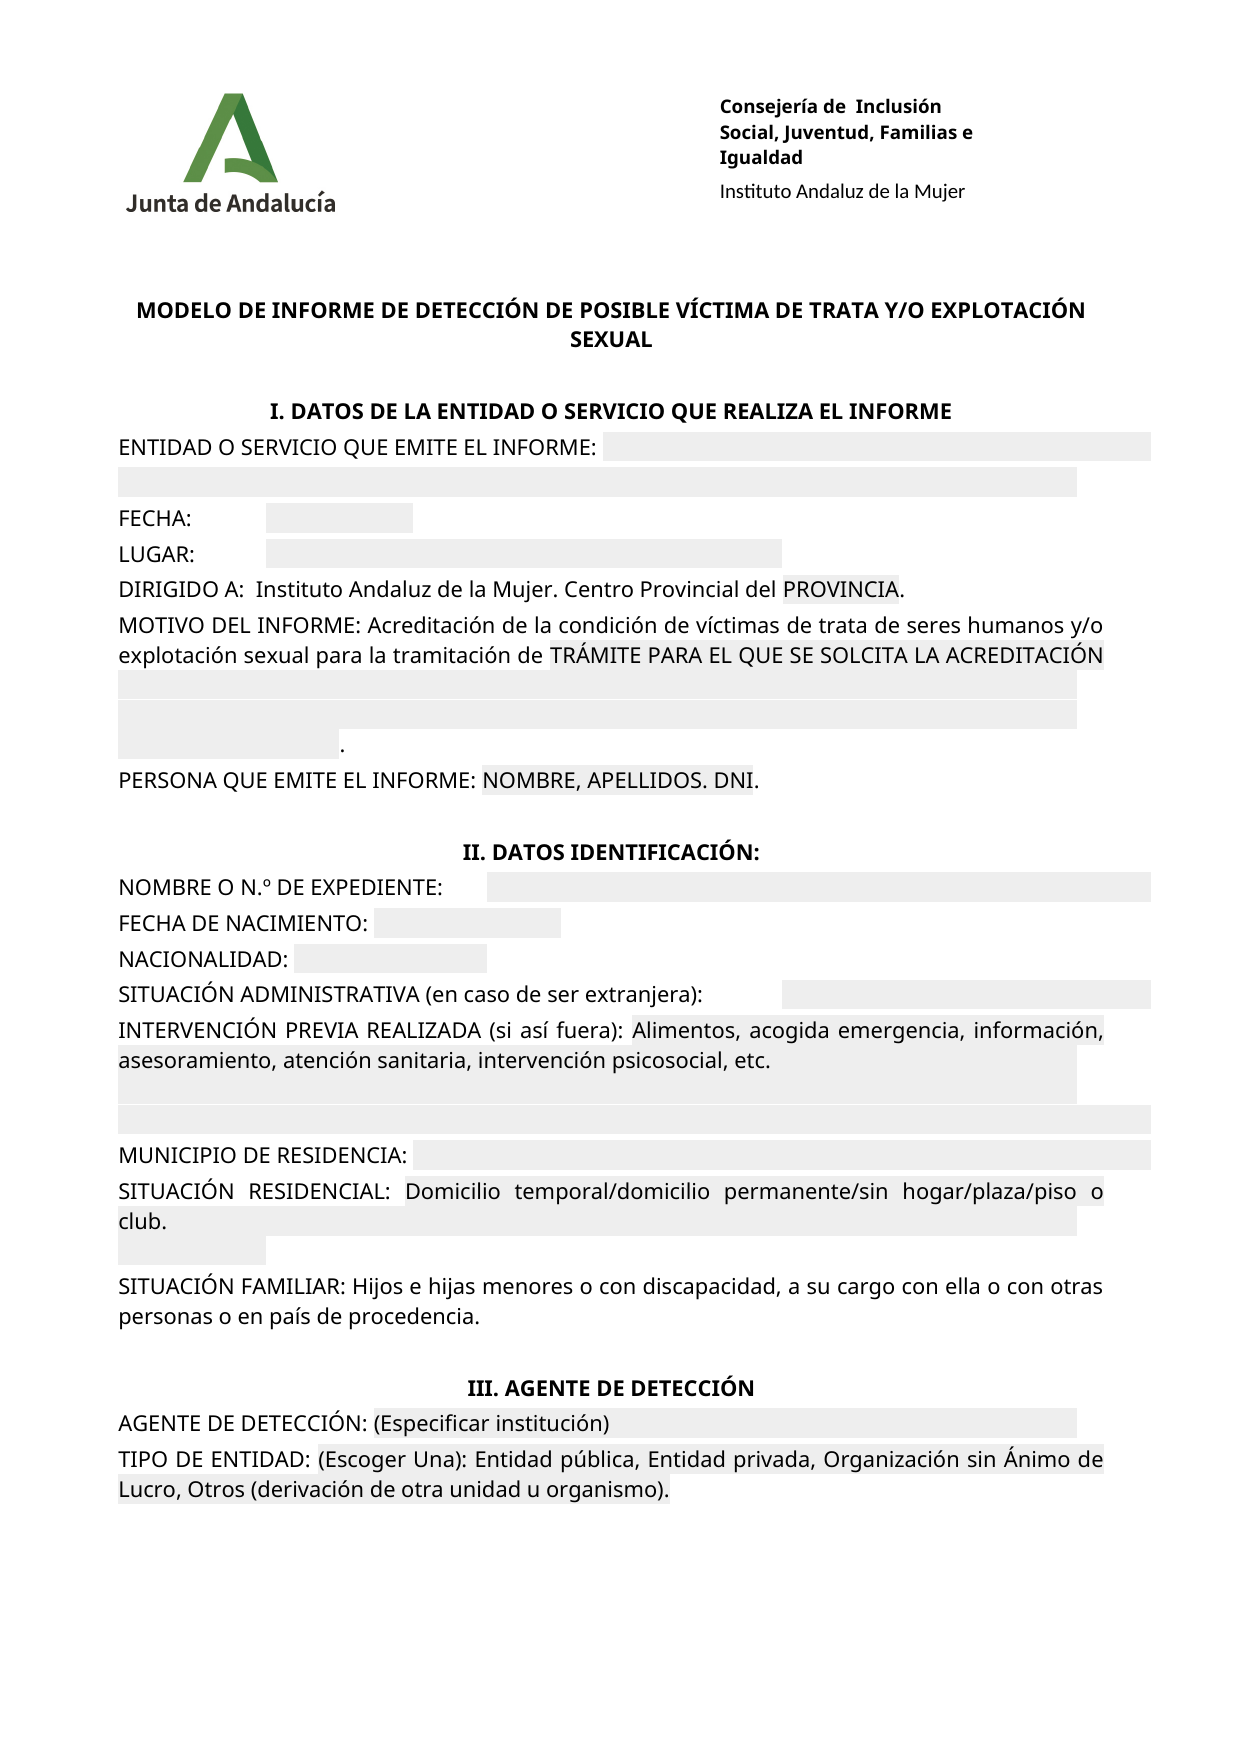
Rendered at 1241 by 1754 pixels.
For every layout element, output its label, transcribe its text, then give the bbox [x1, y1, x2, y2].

text III. AGENTE DE DETECCIÓN [118, 1373, 1104, 1402]
text DIRIGIDO A: Instituto Andaluz de la Mujer. Centro Provincial del PROVINCIA. [118, 574, 1104, 604]
text TIPO DE ENTIDAD: (Escoger Una): Entidad pública, Entidad privada, Organización sin Ánimo de Lucro, Otros (derivación de otra unidad u organismo). [118, 1444, 1104, 1504]
text LUGAR: [118, 539, 1104, 568]
text PERSONA QUE EMITE EL INFORME: NOMBRE, APELLIDOS. DNI. [118, 765, 1104, 795]
text NOMBRE O N.º DE EXPEDIENTE: [118, 872, 1104, 902]
picture [106, 78, 355, 228]
text MOTIVO DEL INFORME: Acreditación de la condición de víctimas de trata de seres humanos y/o explotación sexual para la tramitación de TRÁMITE PARA EL QUE SE SOLCITA LA ACREDITACIÓN . [118, 610, 1104, 759]
text MUNICIPIO DE RESIDENCIA: [118, 1140, 1104, 1170]
text I. DATOS DE LA ENTIDAD O SERVICIO QUE REALIZA EL INFORME [118, 396, 1104, 426]
text SITUACIÓN ADMINISTRATIVA (en caso de ser extranjera): [118, 979, 1104, 1009]
text SITUACIÓN RESIDENCIAL: Domicilio temporal/domicilio permanente/sin hogar/plaza/piso o club. [118, 1176, 1104, 1265]
text FECHA DE NACIMIENTO: [118, 908, 1104, 938]
text II. DATOS IDENTIFICACIÓN: [118, 837, 1104, 866]
text SITUACIÓN FAMILIAR: Hijos e hijas menores o con discapacidad, a su cargo con ella o con otras personas o en país de procedencia. [118, 1271, 1104, 1331]
text INTERVENCIÓN PREVIA REALIZADA (si así fuera): Alimentos, acogida emergencia, información, asesoramiento, atención sanitaria, intervención psicosocial, etc. [118, 1015, 1104, 1134]
text MODELO DE INFORME DE DETECCIÓN DE POSIBLE VÍCTIMA DE TRATA Y/O EXPLOTACIÓN SEXUAL [118, 294, 1104, 354]
text AGENTE DE DETECCIÓN: (Especificar institución) [118, 1408, 1104, 1438]
text ENTIDAD O SERVICIO QUE EMITE EL INFORME: [118, 432, 1104, 461]
text FECHA: [118, 503, 1104, 533]
text NACIONALIDAD: [118, 944, 1104, 973]
